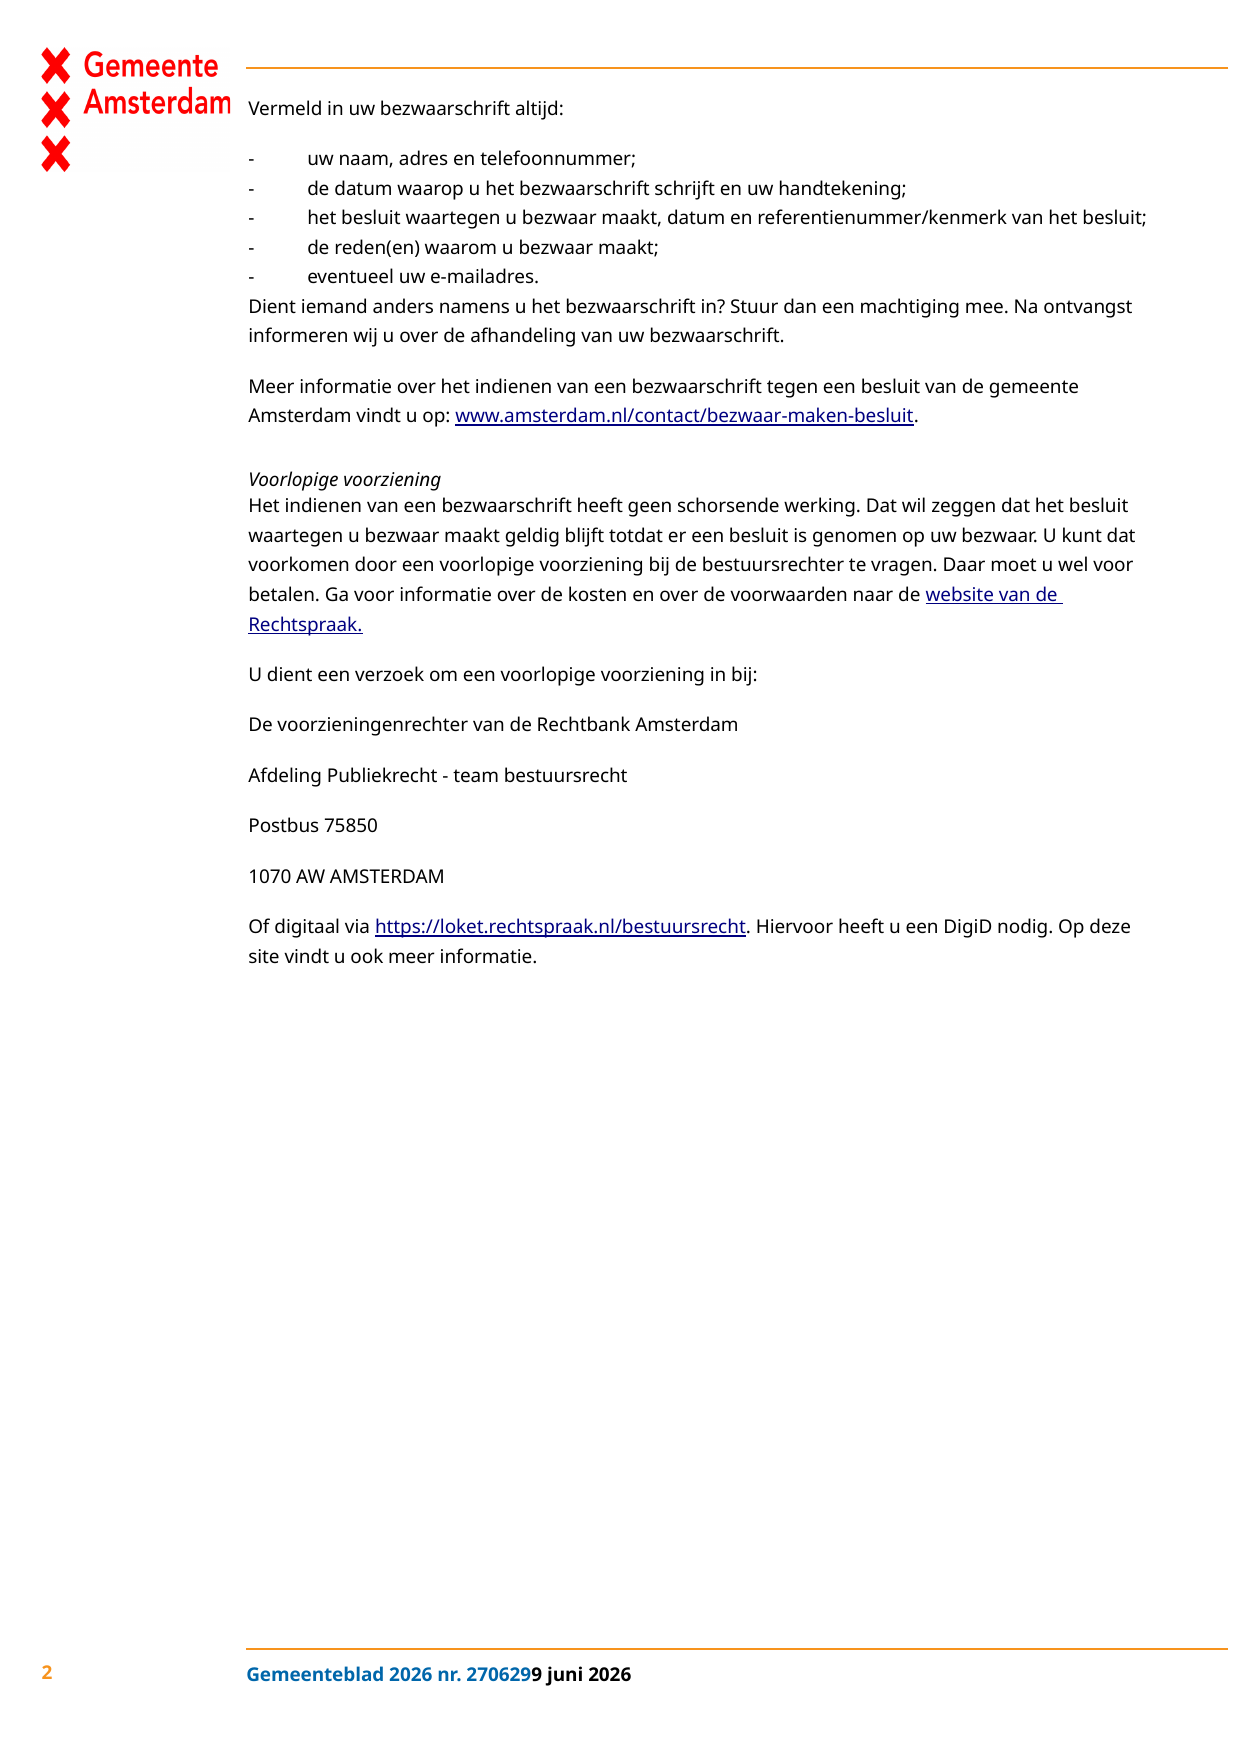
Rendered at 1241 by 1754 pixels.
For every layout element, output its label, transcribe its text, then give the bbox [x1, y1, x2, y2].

picture [41, 47, 231, 172]
list uw naam, adres en telefoonnummer; [248, 145, 1152, 171]
text Vermeld in uw bezwaarschrift altijd: [248, 95, 1152, 121]
text Afdeling Publiekrecht - team bestuursrecht [248, 762, 1152, 788]
list de datum waarop u het bezwaarschrift schrijft en uw handtekening; [248, 175, 1152, 201]
list eventueel uw e-mailadres. [248, 263, 1152, 289]
text De voorzieningenrechter van de Rechtbank Amsterdam [248, 712, 1152, 737]
text Of digitaal via https://loket.rechtspraak.nl/bestuursrecht. Hiervoor heeft u een DigiD nodig. Op deze site vindt u ook meer informatie. [248, 913, 1152, 968]
text 1070 AW AMSTERDAM [248, 863, 1152, 888]
text Voorlopige voorziening [248, 467, 1152, 492]
text Postbus 75850 [248, 812, 1152, 838]
text U dient een verzoek om een voorlopige voorziening in bij: [248, 661, 1152, 687]
list het besluit waartegen u bezwaar maakt, datum en referentienummer/kenmerk van het besluit; [248, 204, 1152, 230]
text Het indienen van een bezwaarschrift heeft geen schorsende werking. Dat wil zeggen dat het besluit waartegen u bezwaar maakt geldig blijft totdat er een besluit is genomen op uw bezwaar. U kunt dat voorkomen door een voorlopige voorziening bij de bestuursrechter te vragen. Daar moet u wel voor betalen. Ga voor informatie over de kosten en over de voorwaarden naar de website van de Rechtspraak. [248, 492, 1152, 636]
text Dient iemand anders namens u het bezwaarschrift in? Stuur dan een machtiging mee. Na ontvangst informeren wij u over de afhandeling van uw bezwaarschrift. [248, 293, 1152, 348]
list de reden(en) waarom u bezwaar maakt; [248, 234, 1152, 260]
text Meer informatie over het indienen van een bezwaarschrift tegen een besluit van de gemeente Amsterdam vindt u op: www.amsterdam.nl/contact/bezwaar-maken-besluit. [248, 373, 1152, 428]
